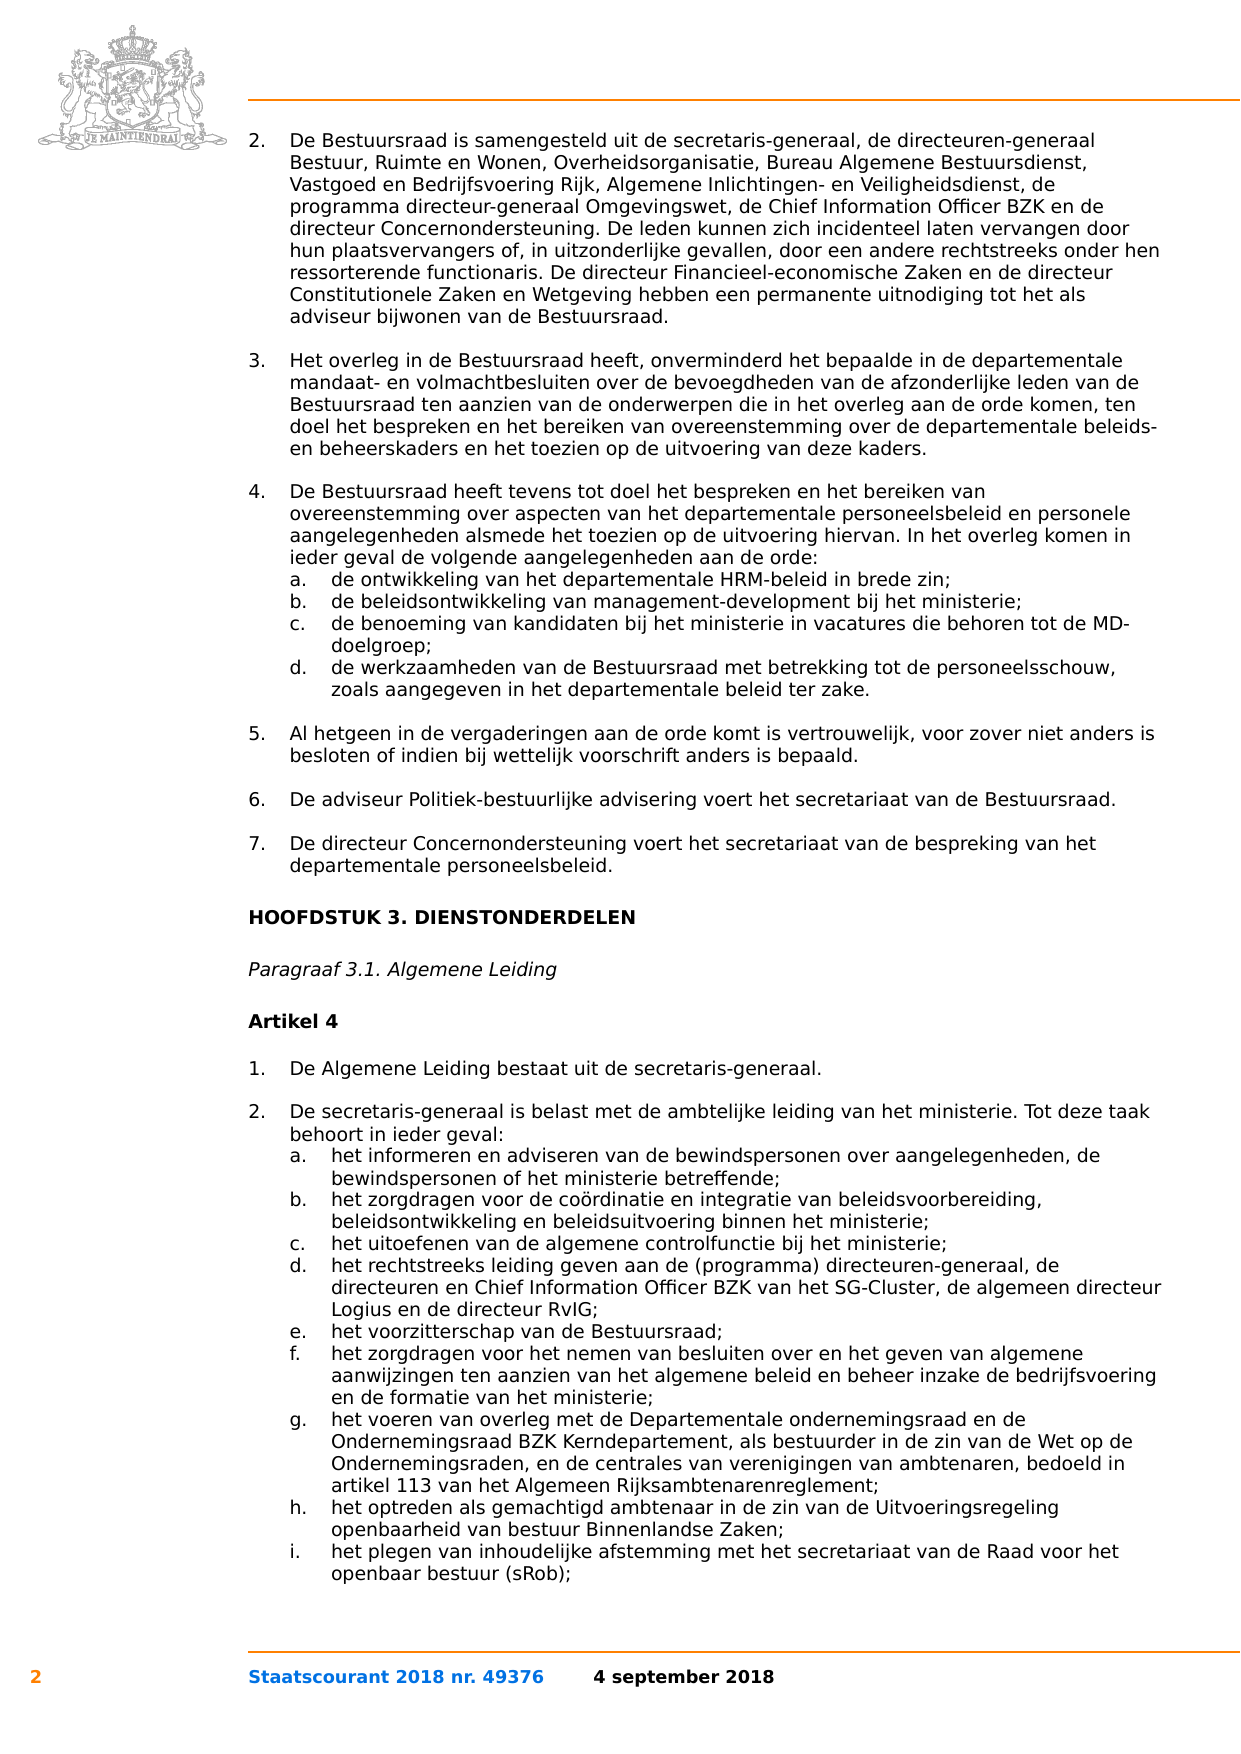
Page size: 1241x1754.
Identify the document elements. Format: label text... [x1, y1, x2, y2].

text f. het zorgdragen voor het nemen van besluiten over en het geven van algemene aanwijzingen ten aanzien van het algemene beleid en beheer inzake de bedrijfsvoering en de formatie van het ministerie; [289, 1343, 1163, 1409]
text b. het zorgdragen voor de coördinatie en integratie van beleidsvoorbereiding, beleidsontwikkeling en beleidsuitvoering binnen het ministerie; [289, 1189, 1163, 1233]
text g. het voeren van overleg met de Departementale ondernemingsraad en de Ondernemingsraad BZK Kerndepartement, als bestuurder in de zin van de Wet op de Ondernemingsraden, en de centrales van verenigingen van ambtenaren, bedoeld in artikel 113 van het Algemeen Rijksambtenarenreglement; [289, 1409, 1163, 1497]
text d. het rechtstreeks leiding geven aan de (programma) directeuren-generaal, de directeuren en Chief Information Officer BZK van het SG-Cluster, de algemeen directeur Logius en de directeur RvIG; [289, 1255, 1163, 1321]
subtitle Artikel 4 [248, 1011, 1163, 1033]
text d. de werkzaamheden van de Bestuursraad met betrekking tot de personeelsschouw, zoals aangegeven in het departementale beleid ter zake. [289, 657, 1163, 701]
text i. het plegen van inhoudelijke afstemming met het secretariaat van de Raad voor het openbaar bestuur (sRob); [289, 1541, 1163, 1585]
text 1. De Algemene Leiding bestaat uit de secretaris-generaal. [248, 1058, 1163, 1079]
text e. het voorzitterschap van de Bestuursraad; [289, 1321, 1163, 1343]
text h. het optreden als gemachtigd ambtenaar in de zin van de Uitvoeringsregeling openbaarheid van bestuur Binnenlandse Zaken; [289, 1497, 1163, 1541]
text 7. De directeur Concernondersteuning voert het secretariaat van de bespreking van het departementale personeelsbeleid. [248, 833, 1163, 877]
text 6. De adviseur Politiek-bestuurlijke advisering voert het secretariaat van de Bestuursraad. [248, 789, 1163, 811]
text 5. Al hetgeen in de vergaderingen aan de orde komt is vertrouwelijk, voor zover niet anders is besloten of indien bij wettelijk voorschrift anders is bepaald. [248, 723, 1163, 767]
text 3. Het overleg in de Bestuursraad heeft, onverminderd het bepaalde in de departementale mandaat- en volmachtbesluiten over de bevoegdheden van de afzonderlijke leden van de Bestuursraad ten aanzien van de onderwerpen die in het overleg aan de orde komen, ten doel het bespreken en het bereiken van overeenstemming over de departementale beleids- en beheerskaders en het toezien op de uitvoering van deze kaders. [248, 349, 1163, 459]
text c. de benoeming van kandidaten bij het ministerie in vacatures die behoren tot de MD-doelgroep; [289, 613, 1163, 657]
text a. de ontwikkeling van het departementale HRM-beleid in brede zin; [289, 569, 1163, 591]
subtitle HOOFDSTUK 3. DIENSTONDERDELEN [248, 907, 1163, 929]
picture [38, 25, 227, 150]
subtitle Paragraaf 3.1. Algemene Leiding [248, 959, 1163, 981]
text a. het informeren en adviseren van de bewindspersonen over aangelegenheden, de bewindspersonen of het ministerie betreffende; [289, 1145, 1163, 1189]
text b. de beleidsontwikkeling van management-development bij het ministerie; [289, 591, 1163, 613]
text 4. De Bestuursraad heeft tevens tot doel het bespreken en het bereiken van overeenstemming over aspecten van het departementale personeelsbeleid en personele aangelegenheden alsmede het toezien op de uitvoering hiervan. In het overleg komen in ieder geval de volgende aangelegenheden aan de orde: [248, 481, 1163, 569]
text c. het uitoefenen van de algemene controlfunctie bij het ministerie; [289, 1233, 1163, 1255]
text 2. De Bestuursraad is samengesteld uit de secretaris-generaal, de directeuren-generaal Bestuur, Ruimte en Wonen, Overheidsorganisatie, Bureau Algemene Bestuursdienst, Vastgoed en Bedrijfsvoering Rijk, Algemene Inlichtingen- en Veiligheidsdienst, de programma directeur-generaal Omgevingswet, de Chief Information Officer BZK en de directeur Concernondersteuning. De leden kunnen zich incidenteel laten vervangen door hun plaatsvervangers of, in uitzonderlijke gevallen, door een andere rechtstreeks onder hen ressorterende functionaris. De directeur Financieel-economische Zaken en de directeur Constitutionele Zaken en Wetgeving hebben een permanente uitnodiging tot het als adviseur bijwonen van de Bestuursraad. [248, 130, 1163, 328]
text 2. De secretaris-generaal is belast met de ambtelijke leiding van het ministerie. Tot deze taak behoort in ieder geval: [248, 1101, 1163, 1145]
